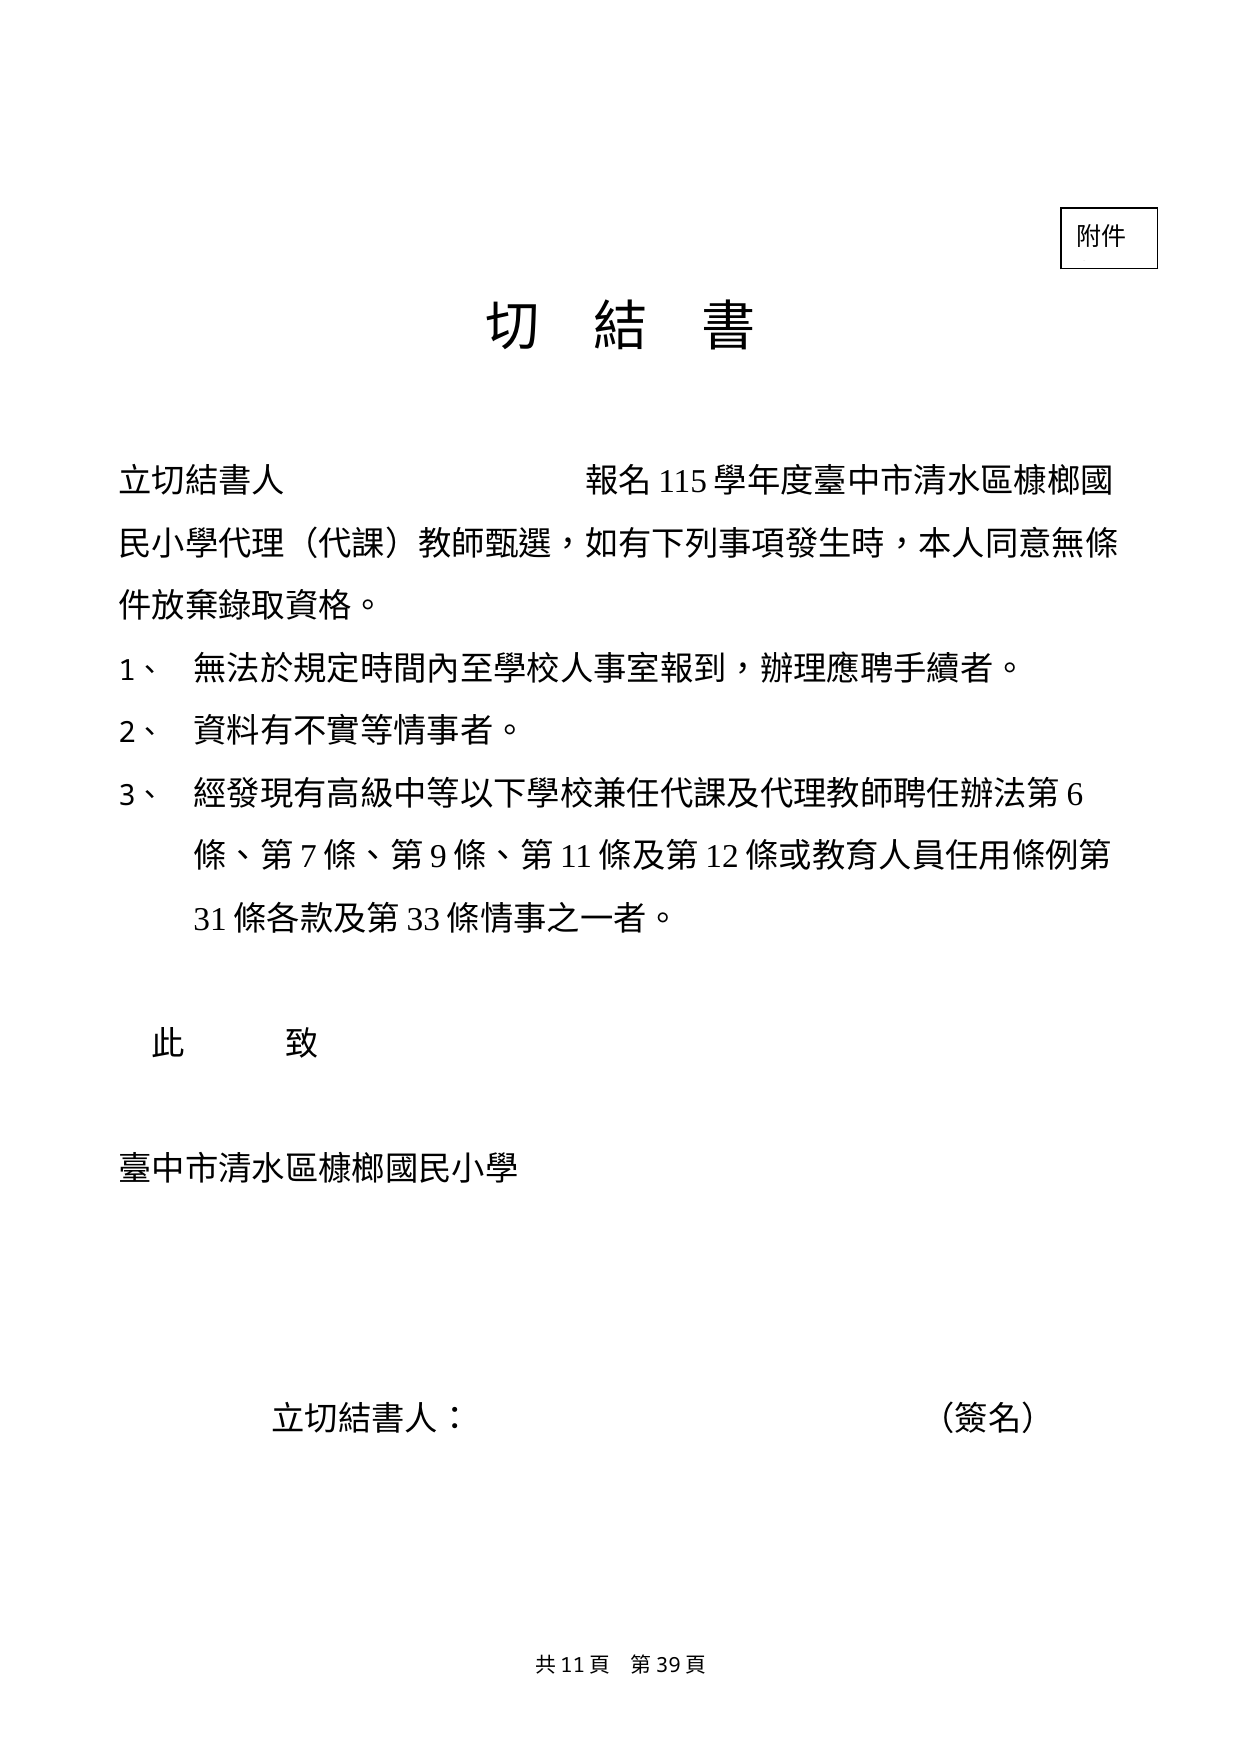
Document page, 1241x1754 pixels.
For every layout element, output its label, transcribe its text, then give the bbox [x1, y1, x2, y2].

text 切 結 書 [1062, 209, 1157, 268]
text 切 結 書 [118, 249, 1122, 374]
text 立切結書人： （簽名） [118, 1374, 1122, 1436]
text 此 致 [118, 999, 1122, 1061]
list 資料有不實等情事者。 [118, 686, 1122, 749]
text 附件3 [1077, 216, 1142, 260]
text 立切結書人 報名115學年度臺中市清水區槺榔國民小學代理（代課）教師甄選，如有下列事項發生時，本人同意無條件放棄錄取資格。 [118, 436, 1122, 624]
list 無法於規定時間內至學校人事室報到，辦理應聘手續者。 [118, 624, 1122, 686]
list 經發現有高級中等以下學校兼任代課及代理教師聘任辦法第6條、第7條、第9條、第11條及第12條或教育人員任用條例第31條各款及第33條情事之一者。 [118, 749, 1122, 936]
text 臺中市清水區槺榔國民小學 [118, 1124, 1122, 1186]
